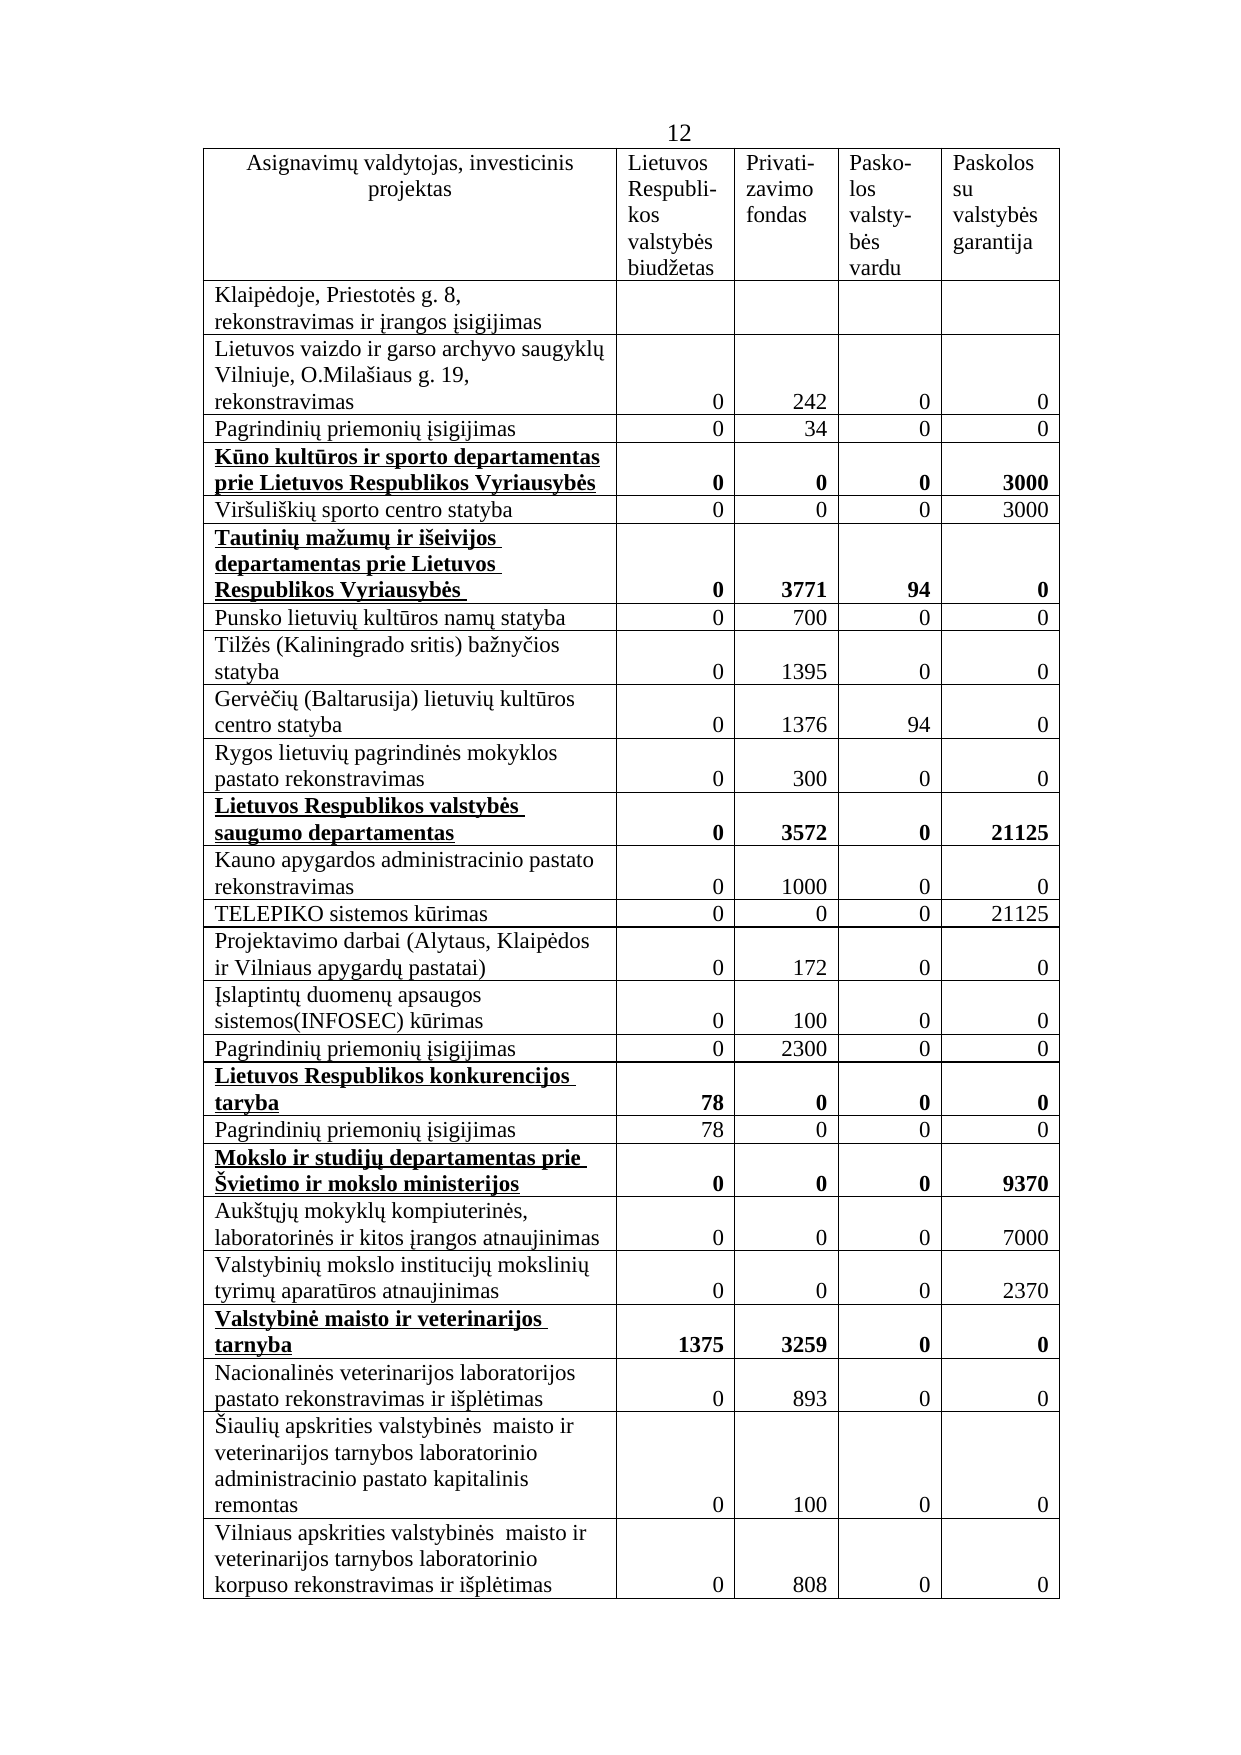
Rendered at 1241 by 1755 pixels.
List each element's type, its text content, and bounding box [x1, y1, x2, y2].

table_cell Įslaptintų duomenų apsaugos sistemos(INFOSEC) kūrimas [204, 981, 616, 1034]
table_cell 0 [735, 900, 838, 926]
table_cell 242 [735, 335, 838, 414]
table_cell 0 [617, 443, 734, 495]
table_cell Šiaulių apskrities valstybinės maisto ir veterinarijos tarnybos laboratorinio administracinio pastato kapitalinis remontas [204, 1412, 616, 1518]
table_cell 0 [617, 1359, 734, 1411]
table_cell 1376 [735, 685, 838, 738]
table_cell [735, 281, 838, 334]
table_cell 0 [735, 1116, 838, 1142]
table_cell Klaipėdoje, Priestotės g. 8, rekonstravimas ir įrangos įsigijimas [204, 281, 616, 334]
table_cell 78 [617, 1116, 734, 1142]
table_cell 0 [617, 631, 734, 684]
table_cell 0 [735, 1197, 838, 1250]
table_cell Pagrindinių priemonių įsigijimas [204, 415, 616, 442]
table_cell 0 [839, 1035, 941, 1061]
table_cell 0 [617, 1144, 734, 1196]
table_cell 0 [839, 1359, 941, 1411]
table_header Privati-zavimo fondas [735, 149, 838, 280]
table_cell 0 [839, 981, 941, 1034]
table_cell [942, 281, 1059, 334]
table_cell 0 [942, 524, 1059, 603]
table_cell 0 [617, 846, 734, 899]
table_cell 0 [942, 1519, 1059, 1598]
table_cell Punsko lietuvių kultūros namų statyba [204, 604, 616, 630]
table_cell 0 [942, 981, 1059, 1034]
table_cell 0 [839, 1116, 941, 1142]
table_cell Lietuvos Respublikos konkurencijos taryba [204, 1063, 616, 1115]
table_cell 0 [839, 1412, 941, 1518]
table_cell Aukštųjų mokyklų kompiuterinės, laboratorinės ir kitos įrangos atnaujinimas [204, 1197, 616, 1250]
table_cell Tilžės (Kaliningrado sritis) bažnyčios statyba [204, 631, 616, 684]
table_cell 0 [942, 415, 1059, 442]
table_cell 1395 [735, 631, 838, 684]
table_cell 808 [735, 1519, 838, 1598]
table_cell Valstybinių mokslo institucijų mokslinių tyrimų aparatūros atnaujinimas [204, 1251, 616, 1304]
table_cell Lietuvos Respublikos valstybės saugumo departamentas [204, 793, 616, 845]
table_cell Pagrindinių priemonių įsigijimas [204, 1116, 616, 1142]
table_cell 0 [942, 928, 1059, 980]
table_cell 0 [617, 524, 734, 603]
table_cell 0 [617, 685, 734, 738]
table_cell Vilniaus apskrities valstybinės maisto ir veterinarijos tarnybos laboratorinio korpuso rekonstravimas ir išplėtimas [204, 1519, 616, 1598]
table_cell Kauno apygardos administracinio pastato rekonstravimas [204, 846, 616, 899]
table_cell 0 [942, 685, 1059, 738]
table_cell 0 [839, 415, 941, 442]
table_cell 34 [735, 415, 838, 442]
table_cell 3572 [735, 793, 838, 845]
table_cell 700 [735, 604, 838, 630]
table_cell [617, 281, 734, 334]
table_cell 300 [735, 739, 838, 792]
table_cell 100 [735, 981, 838, 1034]
table_cell Nacionalinės veterinarijos laboratorijos pastato rekonstravimas ir išplėtimas [204, 1359, 616, 1411]
table_cell 78 [617, 1063, 734, 1115]
table_cell 0 [617, 604, 734, 630]
table_cell 0 [839, 443, 941, 495]
table_cell 0 [839, 1305, 941, 1357]
table_cell Projektavimo darbai (Alytaus, Klaipėdos ir Vilniaus apygardų pastatai) [204, 928, 616, 980]
table_cell 172 [735, 928, 838, 980]
table_header Lietuvos Respubli-kos valstybės biudžetas [617, 149, 734, 280]
table_cell 0 [839, 793, 941, 845]
table_cell [839, 281, 941, 334]
table_cell 0 [839, 1144, 941, 1196]
table_cell 893 [735, 1359, 838, 1411]
table_cell 0 [839, 900, 941, 926]
table_cell 0 [839, 1197, 941, 1250]
table_cell 0 [617, 496, 734, 523]
table_cell 0 [942, 846, 1059, 899]
table_cell 0 [617, 1412, 734, 1518]
table_cell 0 [839, 631, 941, 684]
table_cell 0 [942, 1116, 1059, 1142]
table_cell 0 [617, 1519, 734, 1598]
table_cell 0 [617, 739, 734, 792]
table_cell 0 [942, 631, 1059, 684]
table_cell 3259 [735, 1305, 838, 1357]
table_cell 0 [942, 1035, 1059, 1061]
table_cell 0 [839, 496, 941, 523]
table_cell 0 [839, 1251, 941, 1304]
table_cell 7000 [942, 1197, 1059, 1250]
table_cell Tautinių mažumų ir išeivijos departamentas prie Lietuvos Respublikos Vyriausybės [204, 524, 616, 603]
table_cell Mokslo ir studijų departamentas prie Švietimo ir mokslo ministerijos [204, 1144, 616, 1196]
table_cell 0 [839, 335, 941, 414]
table_cell 0 [617, 928, 734, 980]
table_cell 21125 [942, 900, 1059, 926]
table_cell 1375 [617, 1305, 734, 1357]
table_cell 0 [839, 1519, 941, 1598]
table_cell 2300 [735, 1035, 838, 1061]
table_cell Viršuliškių sporto centro statyba [204, 496, 616, 523]
table_cell 0 [617, 793, 734, 845]
table_header Asignavimų valdytojas, investicinis projektas [204, 149, 616, 280]
table_cell 0 [839, 604, 941, 630]
table_cell 100 [735, 1412, 838, 1518]
table_cell 0 [617, 415, 734, 442]
table_cell 0 [942, 739, 1059, 792]
table_cell 0 [735, 1144, 838, 1196]
table_cell 0 [942, 1412, 1059, 1518]
table_cell 0 [617, 900, 734, 926]
table_cell 0 [617, 1035, 734, 1061]
table_cell 0 [839, 846, 941, 899]
table_cell 2370 [942, 1251, 1059, 1304]
table_cell 0 [942, 1359, 1059, 1411]
table_cell 0 [735, 1251, 838, 1304]
table_cell 0 [617, 335, 734, 414]
table_cell Valstybinė maisto ir veterinarijos tarnyba [204, 1305, 616, 1357]
table_cell 0 [735, 1063, 838, 1115]
table_cell 0 [942, 604, 1059, 630]
table_cell 3771 [735, 524, 838, 603]
table_cell 1000 [735, 846, 838, 899]
table_cell 0 [942, 335, 1059, 414]
table_cell Pagrindinių priemonių įsigijimas [204, 1035, 616, 1061]
table_header Pasko-los valsty-bės vardu [839, 149, 941, 280]
table_cell 0 [617, 1197, 734, 1250]
table_cell 0 [617, 1251, 734, 1304]
table_cell TELEPIKO sistemos kūrimas [204, 900, 616, 926]
table_cell Gervėčių (Baltarusija) lietuvių kultūros centro statyba [204, 685, 616, 738]
table_cell 0 [942, 1305, 1059, 1357]
table_cell Rygos lietuvių pagrindinės mokyklos pastato rekonstravimas [204, 739, 616, 792]
table_cell Lietuvos vaizdo ir garso archyvo saugyklų Vilniuje, O.Milašiaus g. 19, rekonstravimas [204, 335, 616, 414]
table_cell 9370 [942, 1144, 1059, 1196]
table_cell 21125 [942, 793, 1059, 845]
table_header Paskolos su valstybės garantija [942, 149, 1059, 280]
table_cell 3000 [942, 443, 1059, 495]
table_cell 94 [839, 524, 941, 603]
table_cell 0 [839, 1063, 941, 1115]
table_cell 0 [942, 1063, 1059, 1115]
table_cell 0 [735, 443, 838, 495]
table_cell 0 [735, 496, 838, 523]
table_cell 94 [839, 685, 941, 738]
table_cell 0 [839, 928, 941, 980]
table_cell 0 [617, 981, 734, 1034]
table_cell 3000 [942, 496, 1059, 523]
table_cell Kūno kultūros ir sporto departamentas prie Lietuvos Respublikos Vyriausybės [204, 443, 616, 495]
table_cell 0 [839, 739, 941, 792]
